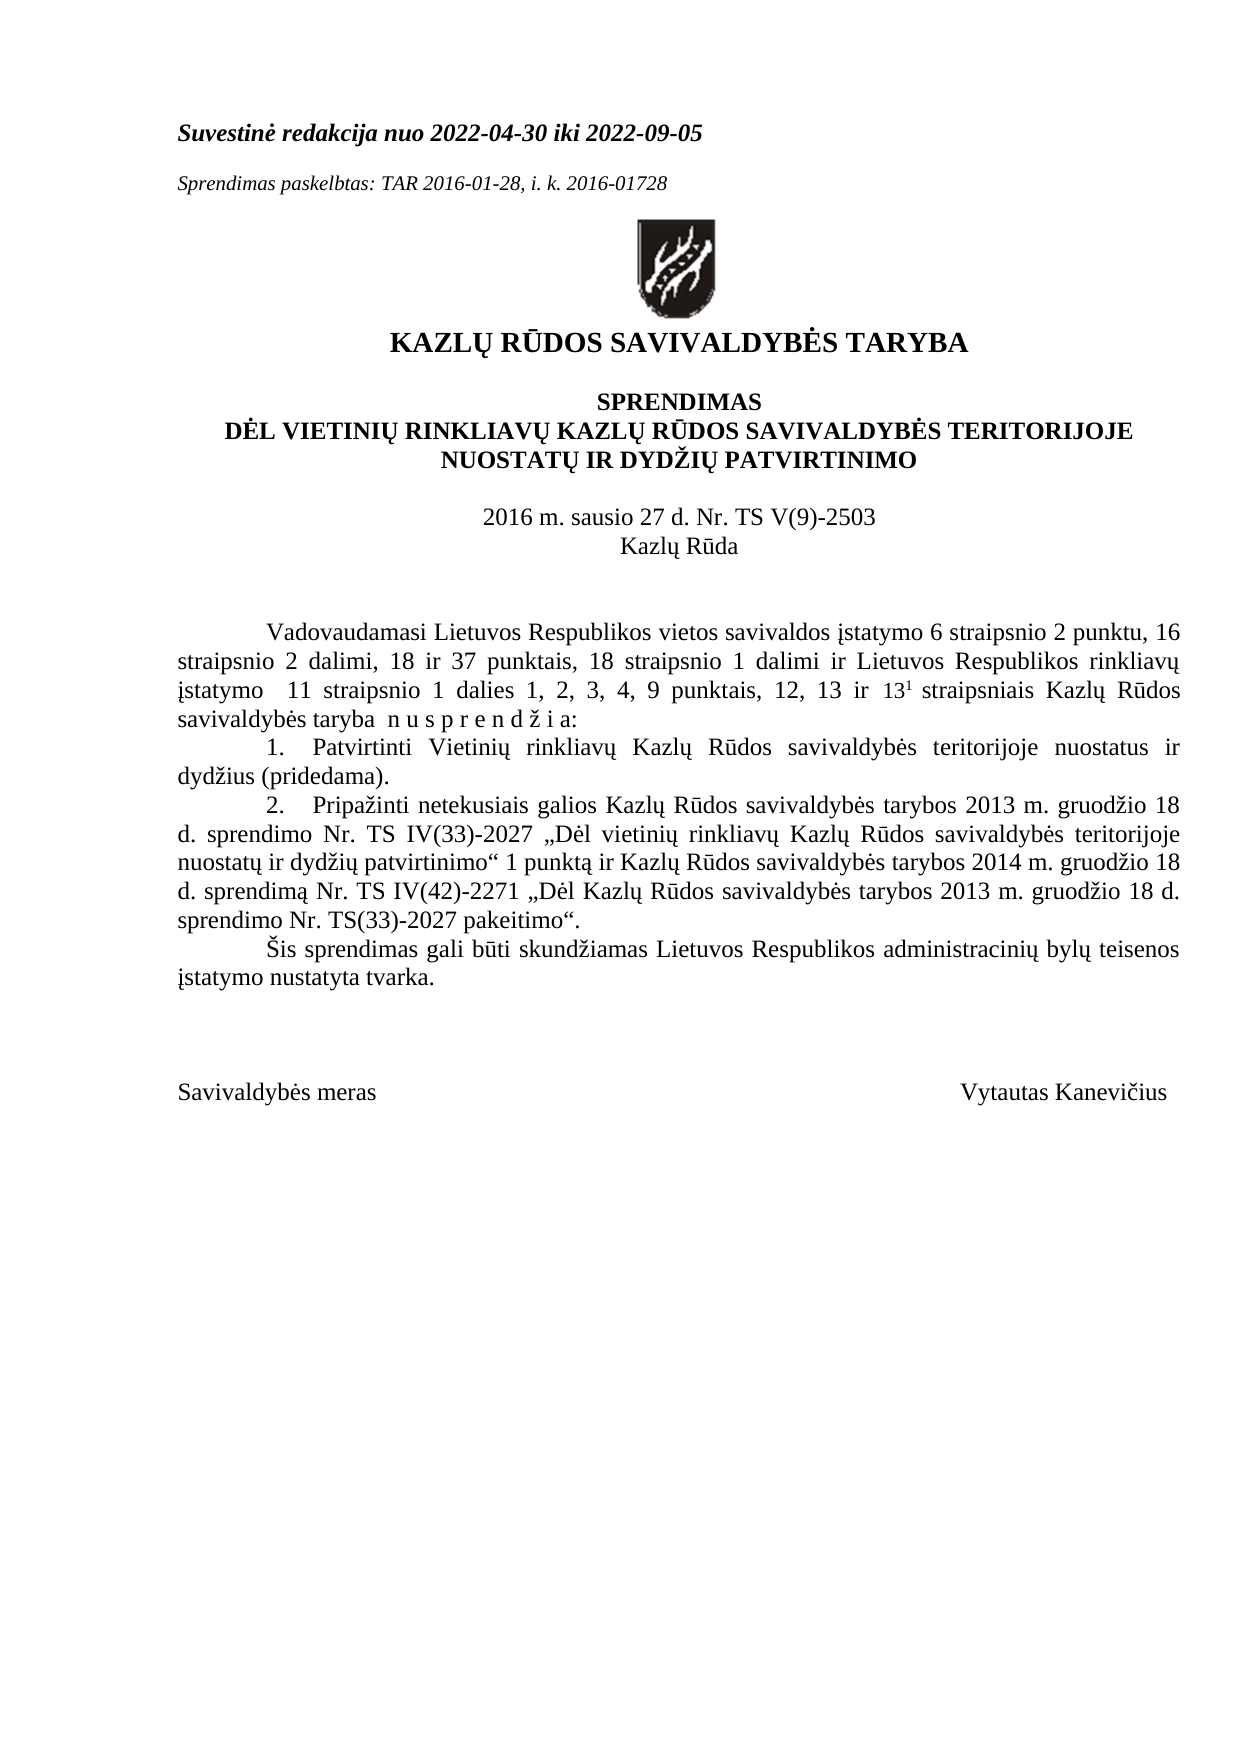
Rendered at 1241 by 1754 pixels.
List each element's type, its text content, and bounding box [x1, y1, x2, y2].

text KAZLŲ RŪDOS SAVIVALDYBĖS TARYBA [177, 325, 1181, 359]
text Sprendimas paskelbtas: TAR 2016-01-28, i. k. 2016-01728 [177, 171, 1181, 195]
text 1. Patvirtinti Vietinių rinkliavų Kazlų Rūdos savivaldybės teritorijoje nuostatus ir dydžius (pridedama). [177, 732, 1181, 790]
text Šis sprendimas gali būti skundžiamas Lietuvos Respublikos administracinių bylų teisenos įstatymo nustatyta tvarka. [177, 934, 1181, 991]
text 2. Pripažinti netekusiais galios Kazlų Rūdos savivaldybės tarybos 2013 m. gruodžio 18 d. sprendimo Nr. TS IV(33)-2027 „Dėl vietinių rinkliavų Kazlų Rūdos savivaldybės teritorijoje nuostatų ir dydžių patvirtinimo“ 1 punktą ir Kazlų Rūdos savivaldybės tarybos 2014 m. gruodžio 18 d. sprendimą Nr. TS IV(42)-2271 „Dėl Kazlų Rūdos savivaldybės tarybos 2013 m. gruodžio 18 d. sprendimo Nr. TS(33)-2027 pakeitimo“. [177, 790, 1181, 934]
text Savivaldybės meras Vytautas Kanevičius [177, 1077, 1181, 1106]
text SPRENDIMAS [177, 387, 1181, 416]
text Vadovaudamasi Lietuvos Respublikos vietos savivaldos įstatymo 6 straipsnio 2 punktu, 16 straipsnio 2 dalimi, 18 ir 37 punktais, 18 straipsnio 1 dalimi ir Lietuvos Respublikos rinkliavų įstatymo 11 straipsnio 1 dalies 1, 2, 3, 4, 9 punktais, 12, 13 ir 131 straipsniais Kazlų Rūdos savivaldybės taryba n u s p r e n d ž i a: [177, 617, 1181, 732]
text Suvestinė redakcija nuo 2022-04-30 iki 2022-09-05 [177, 118, 1181, 147]
text 2016 m. sausio 27 d. Nr. TS V(9)-2503 [177, 502, 1181, 531]
text Kazlų Rūda [177, 531, 1181, 560]
text DĖL VIETINIŲ RINKLIAVŲ KAZLŲ RŪDOS SAVIVALDYBĖS TERITORIJOJE NUOSTATŲ IR DYDŽIŲ PATVIRTINIMO [177, 416, 1181, 474]
